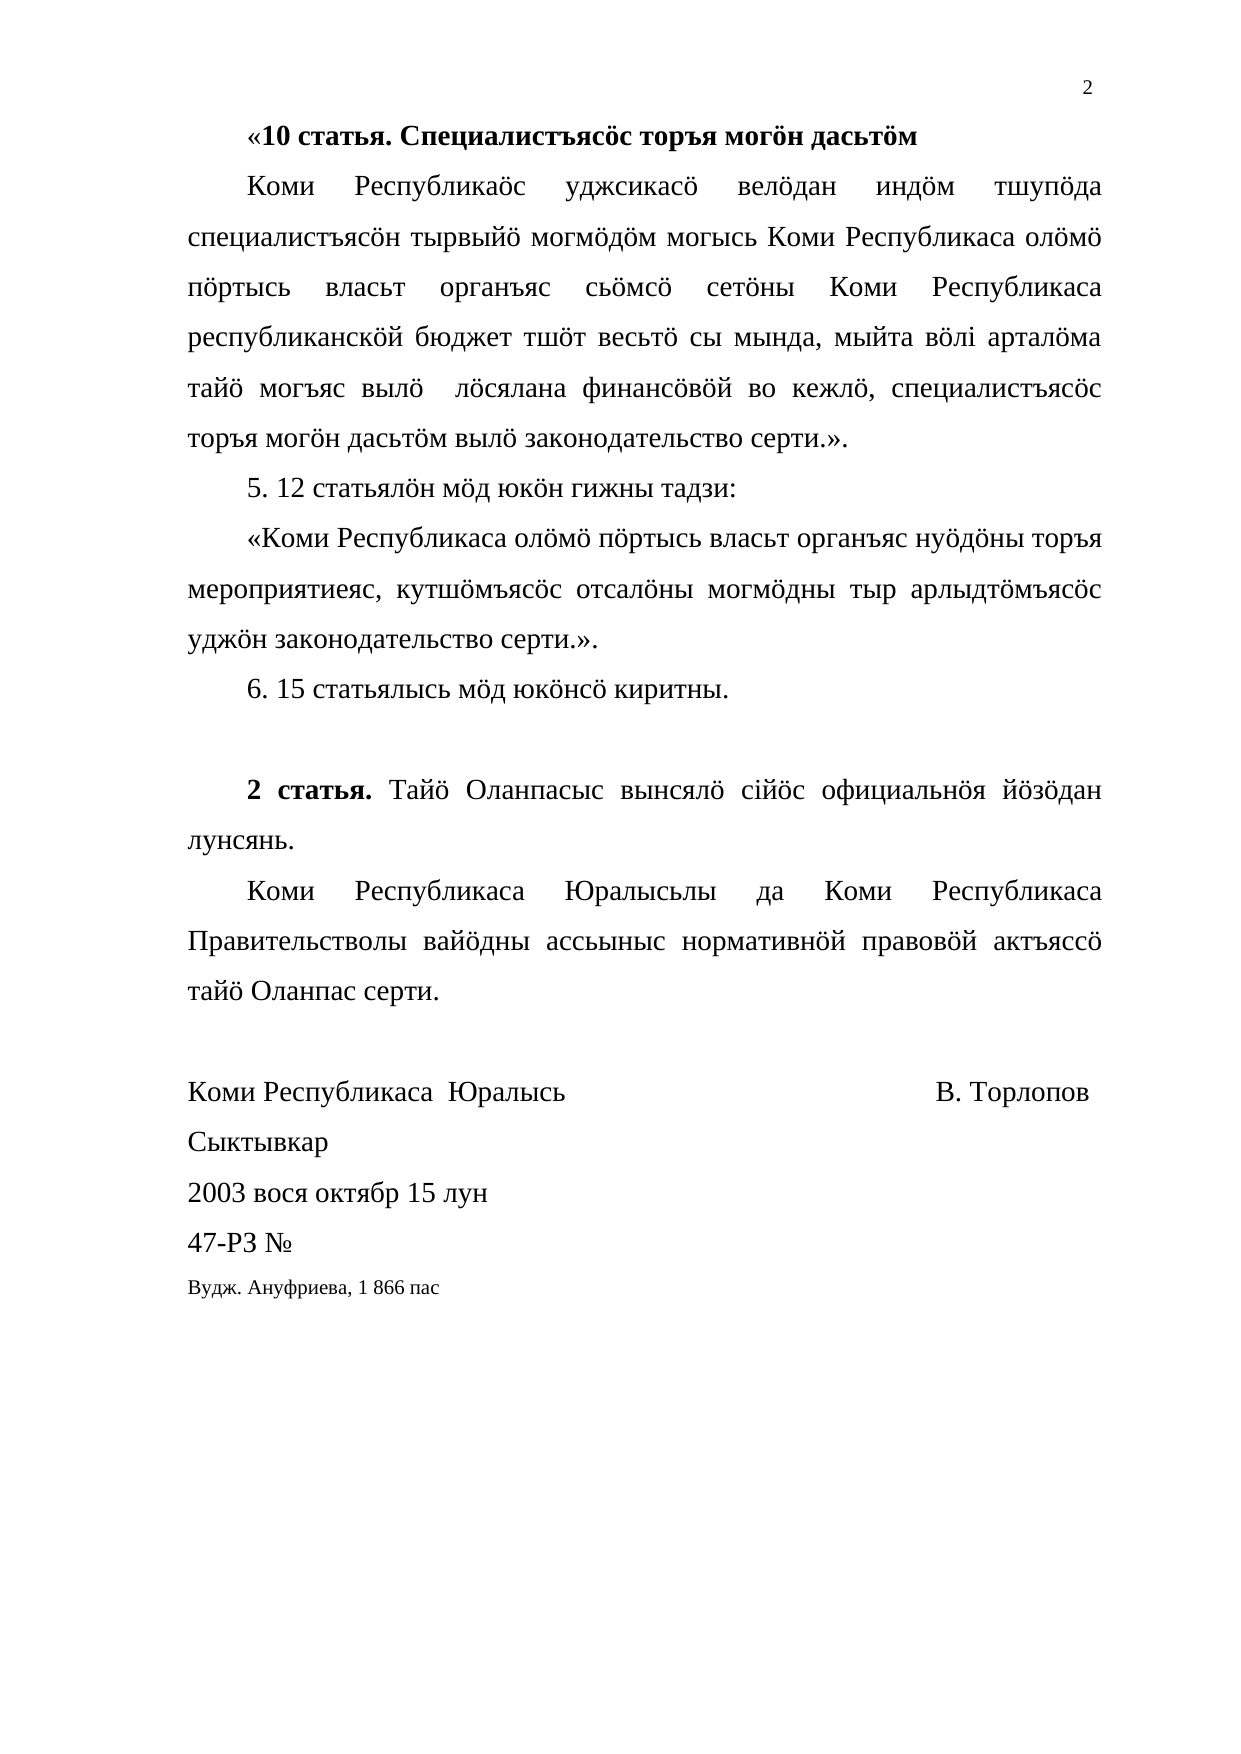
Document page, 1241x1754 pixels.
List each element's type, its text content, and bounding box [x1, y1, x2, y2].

text 2003 вося октябр 15 лун [187, 1175, 1103, 1208]
text Коми Республикаса Юралысь В. Торлопов [187, 1074, 1103, 1108]
text 5. 12 статьялöн мöд юкöн гижны тадзи: [247, 470, 1103, 504]
text Сыктывкар [187, 1124, 1103, 1158]
text Коми Республикаса Юралысьлы да Коми Республикаса Правительстволы вайöдны ассьыныс нормативнöй правовöй актъяссö тайö Оланпас серти. [187, 873, 1103, 1007]
text Коми Республикаöс уджсикасö велöдан индöм тшупöда специалистъясöн тырвыйö могмöдöм могысь Коми Республикаса олöмö пöртысь власьт органъяс сьöмсö сетöны Коми Республикаса республиканскöй бюджет тшöт весьтö сы мында, мыйта вöлi арталöма тайö могъяс вылö лöсялана финансöвöй во кежлö, специалистъясöс торъя могöн дасьтöм вылö законодательство серти.». [187, 168, 1103, 453]
text Вудж. Ануфриева, 1 866 пас [187, 1275, 1103, 1299]
text «10 статья. Специалистъясöс торъя могöн дасьтöм [247, 118, 1103, 152]
text 47-РЗ № [187, 1225, 1103, 1258]
text 6. 15 статьялысь мöд юкöнсö киритны. [187, 672, 1103, 705]
text 2 статья. Тайö Оланпасыс вынсялö сiйöс официальнöя йöзöдан лунсянь. [187, 772, 1103, 856]
text «Коми Республикаса олöмö пöртысь власьт органъяс нуöдöны торъя мероприятиеяс, кутшöмъясöс отсалöны могмöдны тыр арлыдтöмъясöс уджöн законодательство серти.». [187, 521, 1103, 655]
